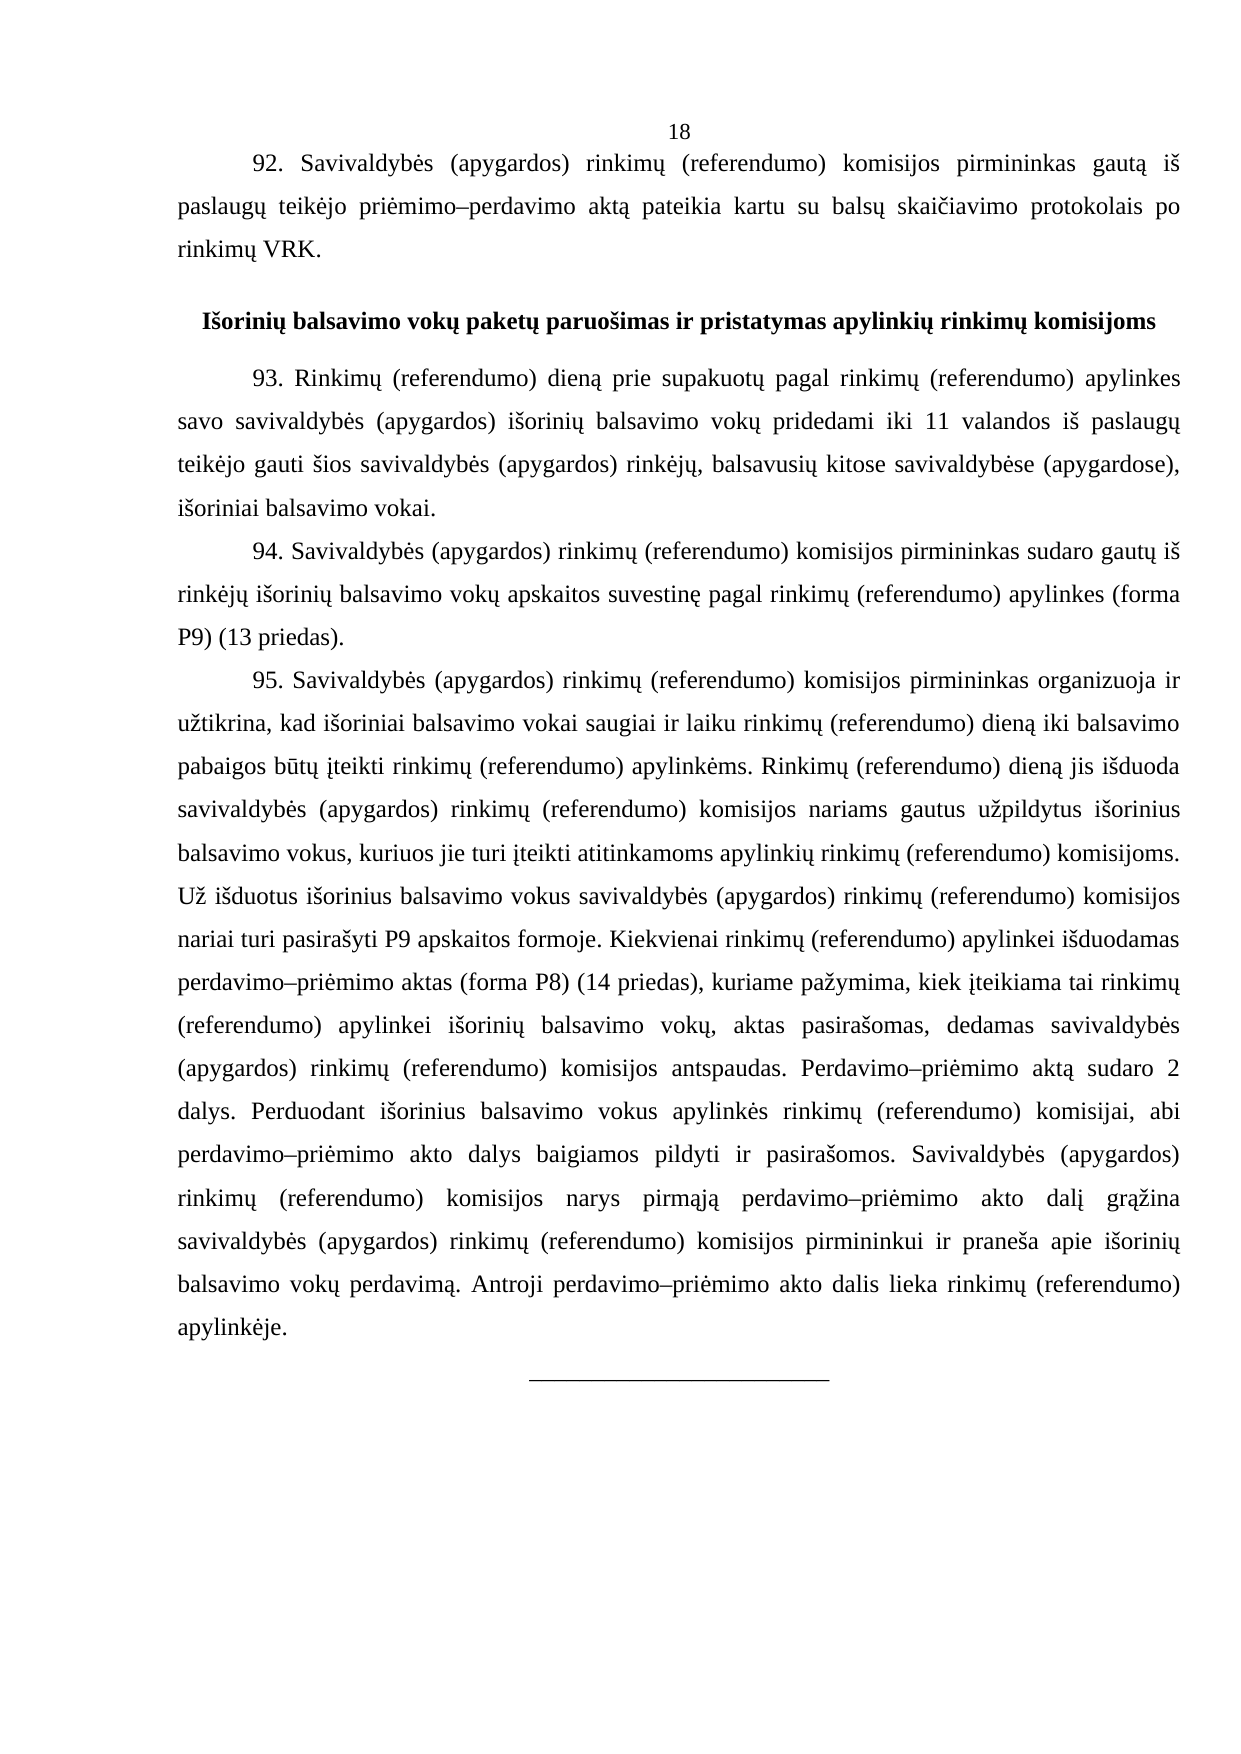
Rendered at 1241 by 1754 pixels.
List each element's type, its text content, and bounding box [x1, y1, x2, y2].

text 95. Savivaldybės (apygardos) rinkimų (referendumo) komisijos pirmininkas organizuoja ir užtikrina, kad išoriniai balsavimo vokai saugiai ir laiku rinkimų (referendumo) dieną iki balsavimo pabaigos būtų įteikti rinkimų (referendumo) apylinkėms. Rinkimų (referendumo) dieną jis išduoda savivaldybės (apygardos) rinkimų (referendumo) komisijos nariams gautus užpildytus išorinius balsavimo vokus, kuriuos jie turi įteikti atitinkamoms apylinkių rinkimų (referendumo) komisijoms. Už išduotus išorinius balsavimo vokus savivaldybės (apygardos) rinkimų (referendumo) komisijos nariai turi pasirašyti P9 apskaitos formoje. Kiekvienai rinkimų (referendumo) apylinkei išduodamas perdavimo–priėmimo aktas (forma P8) (14 priedas), kuriame pažymima, kiek įteikiama tai rinkimų (referendumo) apylinkei išorinių balsavimo vokų, aktas pasirašomas, dedamas savivaldybės (apygardos) rinkimų (referendumo) komisijos antspaudas. Perdavimo–priėmimo aktą sudaro 2 dalys. Perduodant išorinius balsavimo vokus apylinkės rinkimų (referendumo) komisijai, abi perdavimo–priėmimo akto dalys baigiamos pildyti ir pasirašomos. Savivaldybės (apygardos) rinkimų (referendumo) komisijos narys pirmąją perdavimo–priėmimo akto dalį grąžina savivaldybės (apygardos) rinkimų (referendumo) komisijos pirmininkui ir praneša apie išorinių balsavimo vokų perdavimą. Antroji perdavimo–priėmimo akto dalis lieka rinkimų (referendumo) apylinkėje. [177, 665, 1181, 1341]
text ________________________ [177, 1355, 1181, 1384]
text 94. Savivaldybės (apygardos) rinkimų (referendumo) komisijos pirmininkas sudaro gautų iš rinkėjų išorinių balsavimo vokų apskaitos suvestinę pagal rinkimų (referendumo) apylinkes (forma P9) (13 priedas). [177, 536, 1181, 651]
text Išorinių balsavimo vokų paketų paruošimas ir pristatymas apylinkių rinkimų komisijoms [177, 306, 1181, 334]
text 93. Rinkimų (referendumo) dieną prie supakuotų pagal rinkimų (referendumo) apylinkes savo savivaldybės (apygardos) išorinių balsavimo vokų pridedami iki 11 valandos iš paslaugų teikėjo gauti šios savivaldybės (apygardos) rinkėjų, balsavusių kitose savivaldybėse (apygardose), išoriniai balsavimo vokai. [177, 363, 1181, 521]
text 92. Savivaldybės (apygardos) rinkimų (referendumo) komisijos pirmininkas gautą iš paslaugų teikėjo priėmimo–perdavimo aktą pateikia kartu su balsų skaičiavimo protokolais po rinkimų VRK. [177, 148, 1181, 263]
